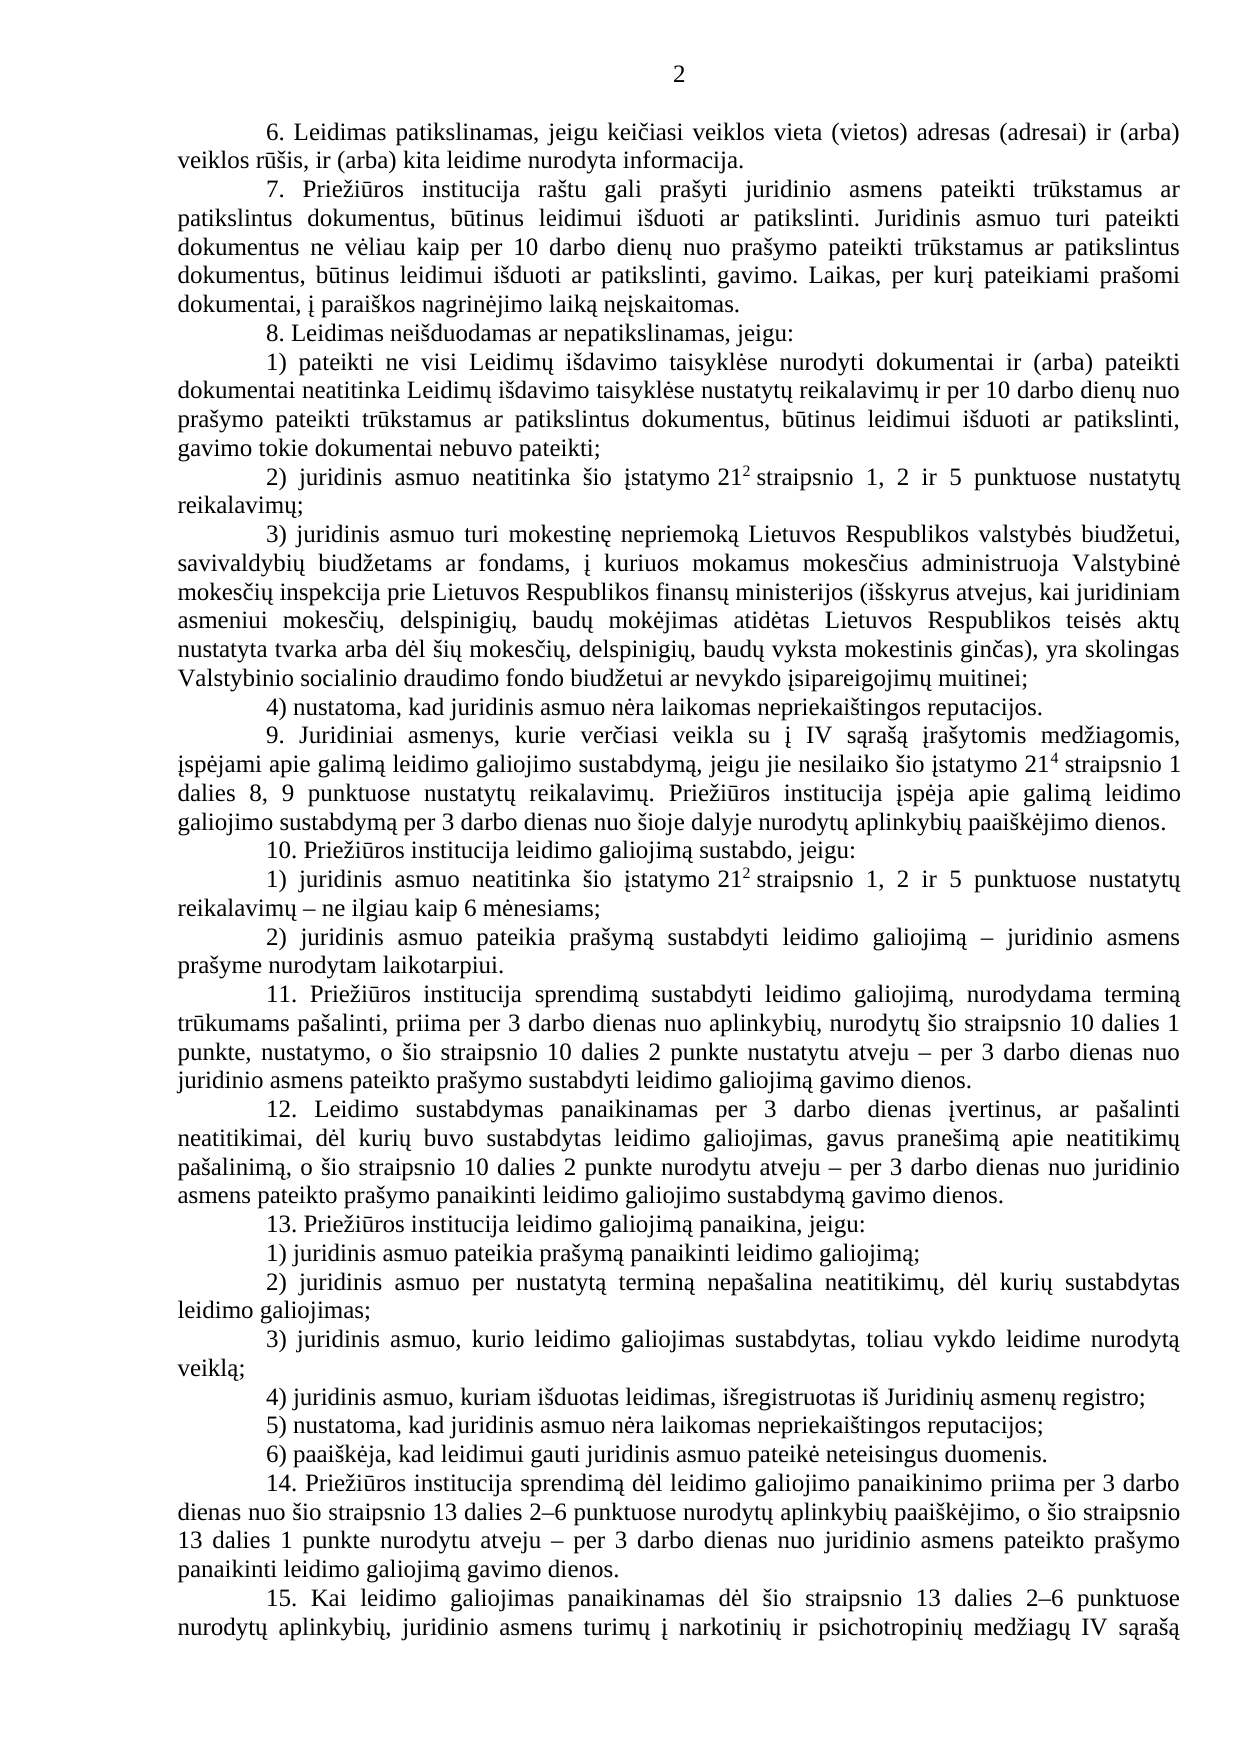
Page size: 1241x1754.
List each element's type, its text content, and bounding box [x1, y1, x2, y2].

text 7. Priežiūros institucija raštu gali prašyti juridinio asmens pateikti trūkstamus ar patikslintus dokumentus, būtinus leidimui išduoti ar patikslinti. Juridinis asmuo turi pateikti dokumentus ne vėliau kaip per 10 darbo dienų nuo prašymo pateikti trūkstamus ar patikslintus dokumentus, būtinus leidimui išduoti ar patikslinti, gavimo. Laikas, per kurį pateikiami prašomi dokumentai, į paraiškos nagrinėjimo laiką neįskaitomas. [177, 174, 1181, 318]
text 2) juridinis asmuo neatitinka šio įstatymo 212 straipsnio 1, 2 ir 5 punktuose nustatytų reikalavimų; [177, 462, 1181, 519]
text 3) juridinis asmuo turi mokestinę nepriemoką Lietuvos Respublikos valstybės biudžetui, savivaldybių biudžetams ar fondams, į kuriuos mokamus mokesčius administruoja Valstybinė mokesčių inspekcija prie Lietuvos Respublikos finansų ministerijos (išskyrus atvejus, kai juridiniam asmeniui mokesčių, delspinigių, baudų mokėjimas atidėtas Lietuvos Respublikos teisės aktų nustatyta tvarka arba dėl šių mokesčių, delspinigių, baudų vyksta mokestinis ginčas), yra skolingas Valstybinio socialinio draudimo fondo biudžetui ar nevykdo įsipareigojimų muitinei; [177, 519, 1181, 692]
text 8. Leidimas neišduodamas ar nepatikslinamas, jeigu: [177, 318, 1181, 347]
text 13. Priežiūros institucija leidimo galiojimą panaikina, jeigu: [177, 1209, 1181, 1238]
text 12. Leidimo sustabdymas panaikinamas per 3 darbo dienas įvertinus, ar pašalinti neatitikimai, dėl kurių buvo sustabdytas leidimo galiojimas, gavus pranešimą apie neatitikimų pašalinimą, o šio straipsnio 10 dalies 2 punkte nurodytu atveju – per 3 darbo dienas nuo juridinio asmens pateikto prašymo panaikinti leidimo galiojimo sustabdymą gavimo dienos. [177, 1094, 1181, 1209]
text 4) nustatoma, kad juridinis asmuo nėra laikomas nepriekaištingos reputacijos. [177, 692, 1181, 720]
text 5) nustatoma, kad juridinis asmuo nėra laikomas nepriekaištingos reputacijos; [177, 1410, 1181, 1439]
text 4) juridinis asmuo, kuriam išduotas leidimas, išregistruotas iš Juridinių asmenų registro; [177, 1382, 1181, 1410]
text 6. Leidimas patikslinamas, jeigu keičiasi veiklos vieta (vietos) adresas (adresai) ir (arba) veiklos rūšis, ir (arba) kita leidime nurodyta informacija. [177, 117, 1181, 174]
text 14. Priežiūros institucija sprendimą dėl leidimo galiojimo panaikinimo priima per 3 darbo dienas nuo šio straipsnio 13 dalies 2–6 punktuose nurodytų aplinkybių paaiškėjimo, o šio straipsnio 13 dalies 1 punkte nurodytu atveju – per 3 darbo dienas nuo juridinio asmens pateikto prašymo panaikinti leidimo galiojimą gavimo dienos. [177, 1468, 1181, 1583]
text 10. Priežiūros institucija leidimo galiojimą sustabdo, jeigu: [177, 835, 1181, 864]
text 2) juridinis asmuo pateikia prašymą sustabdyti leidimo galiojimą – juridinio asmens prašyme nurodytam laikotarpiui. [177, 922, 1181, 979]
text 2) juridinis asmuo per nustatytą terminą nepašalina neatitikimų, dėl kurių sustabdytas leidimo galiojimas; [177, 1267, 1181, 1324]
text 3) juridinis asmuo, kurio leidimo galiojimas sustabdytas, toliau vykdo leidime nurodytą veiklą; [177, 1324, 1181, 1382]
text 6) paaiškėja, kad leidimui gauti juridinis asmuo pateikė neteisingus duomenis. [177, 1439, 1181, 1468]
text 9. Juridiniai asmenys, kurie verčiasi veikla su į IV sąrašą įrašytomis medžiagomis, įspėjami apie galimą leidimo galiojimo sustabdymą, jeigu jie nesilaiko šio įstatymo 214 straipsnio 1 dalies 8, 9 punktuose nustatytų reikalavimų. Priežiūros institucija įspėja apie galimą leidimo galiojimo sustabdymą per 3 darbo dienas nuo šioje dalyje nurodytų aplinkybių paaiškėjimo dienos. [177, 720, 1181, 835]
text 1) pateikti ne visi Leidimų išdavimo taisyklėse nurodyti dokumentai ir (arba) pateikti dokumentai neatitinka Leidimų išdavimo taisyklėse nustatytų reikalavimų ir per 10 darbo dienų nuo prašymo pateikti trūkstamus ar patikslintus dokumentus, būtinus leidimui išduoti ar patikslinti, gavimo tokie dokumentai nebuvo pateikti; [177, 347, 1181, 462]
text 1) juridinis asmuo neatitinka šio įstatymo 212 straipsnio 1, 2 ir 5 punktuose nustatytų reikalavimų – ne ilgiau kaip 6 mėnesiams; [177, 864, 1181, 922]
text 1) juridinis asmuo pateikia prašymą panaikinti leidimo galiojimą; [177, 1238, 1181, 1267]
text 11. Priežiūros institucija sprendimą sustabdyti leidimo galiojimą, nurodydama terminą trūkumams pašalinti, priima per 3 darbo dienas nuo aplinkybių, nurodytų šio straipsnio 10 dalies 1 punkte, nustatymo, o šio straipsnio 10 dalies 2 punkte nustatytu atveju – per 3 darbo dienas nuo juridinio asmens pateikto prašymo sustabdyti leidimo galiojimą gavimo dienos. [177, 979, 1181, 1094]
text 15. Kai leidimo galiojimas panaikinamas dėl šio straipsnio 13 dalies 2–6 punktuose nurodytų aplinkybių, juridinio asmens turimų į narkotinių ir psichotropinių medžiagų IV sąrašą [177, 1583, 1181, 1640]
